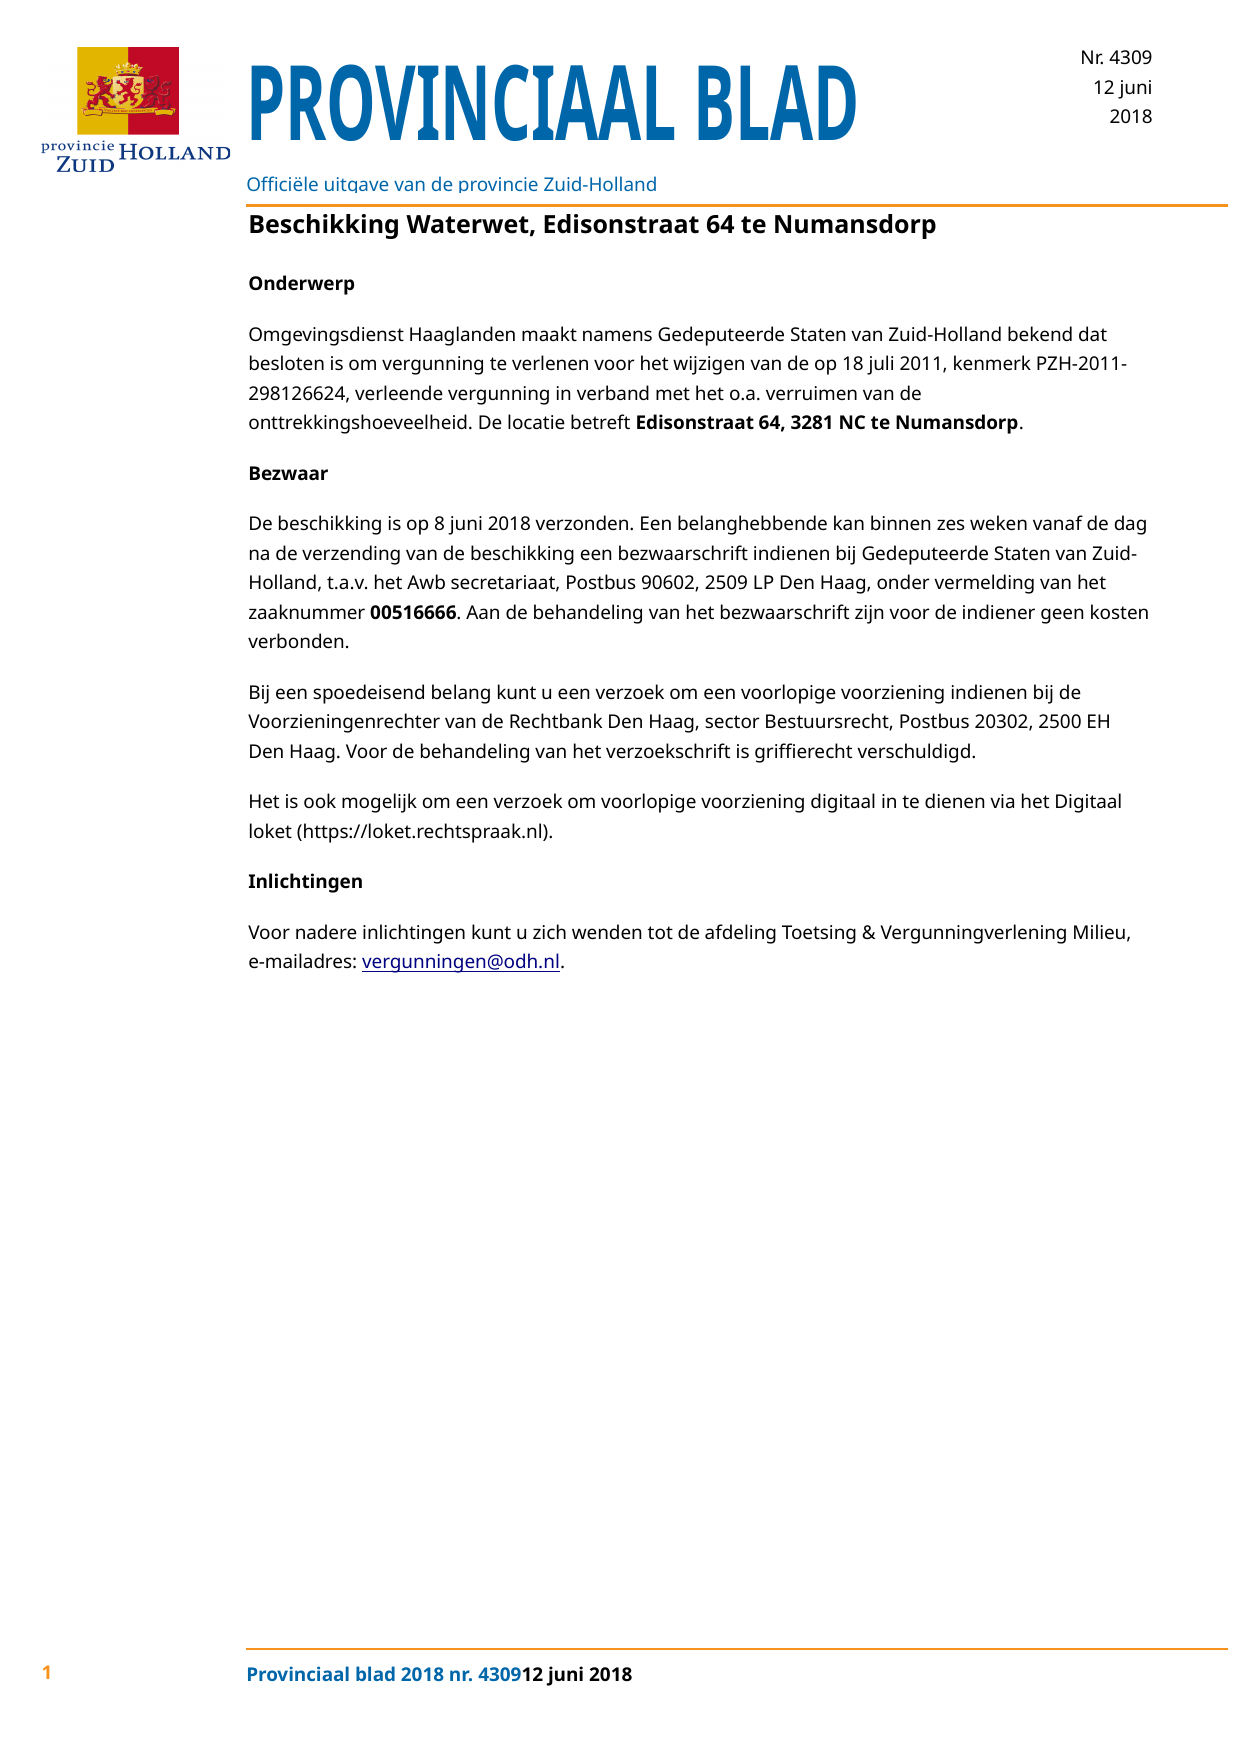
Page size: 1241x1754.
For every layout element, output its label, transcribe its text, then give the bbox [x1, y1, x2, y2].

text Beschikking Waterwet, Edisonstraat 64 te Numansdorp [248, 207, 1152, 241]
text Inlichtingen [248, 869, 1152, 894]
text De beschikking is op 8 juni 2018 verzonden. Een belanghebbende kan binnen zes weken vanaf de dag na de verzending van de beschikking een bezwaarschrift indienen bij Gedeputeerde Staten van Zuid-Holland, t.a.v. het Awb secretariaat, Postbus 90602, 2509 LP Den Haag, onder vermelding van het zaaknummer 00516666. Aan de behandeling van het bezwaarschrift zijn voor de indiener geen kosten verbonden. [248, 510, 1152, 654]
text Omgevingsdienst Haaglanden maakt namens Gedeputeerde Staten van Zuid-Holland bekend dat besloten is om vergunning te verlenen voor het wijzigen van de op 18 juli 2011, kenmerk PZH-2011-298126624, verleende vergunning in verband met het o.a. verruimen van de onttrekkingshoeveelheid. De locatie betreft Edisonstraat 64, 3281 NC te Numansdorp. [248, 321, 1152, 435]
text Het is ook mogelijk om een verzoek om voorlopige voorziening digitaal in te dienen via het Digitaal loket (https://loket.rechtspraak.nl). [248, 789, 1152, 844]
text Bij een spoedeisend belang kunt u een verzoek om een voorlopige voorziening indienen bij de Voorzieningenrechter van de Rechtbank Den Haag, sector Bestuursrecht, Postbus 20302, 2500 EH Den Haag. Voor de behandeling van het verzoekschrift is griffierecht verschuldigd. [248, 679, 1152, 764]
text Bezwaar [248, 460, 1152, 486]
picture [41, 47, 231, 172]
text Voor nadere inlichtingen kunt u zich wenden tot de afdeling Toetsing & Vergunningverlening Milieu, e-mailadres: vergunningen@odh.nl. [248, 919, 1152, 974]
text Onderwerp [248, 270, 1152, 296]
